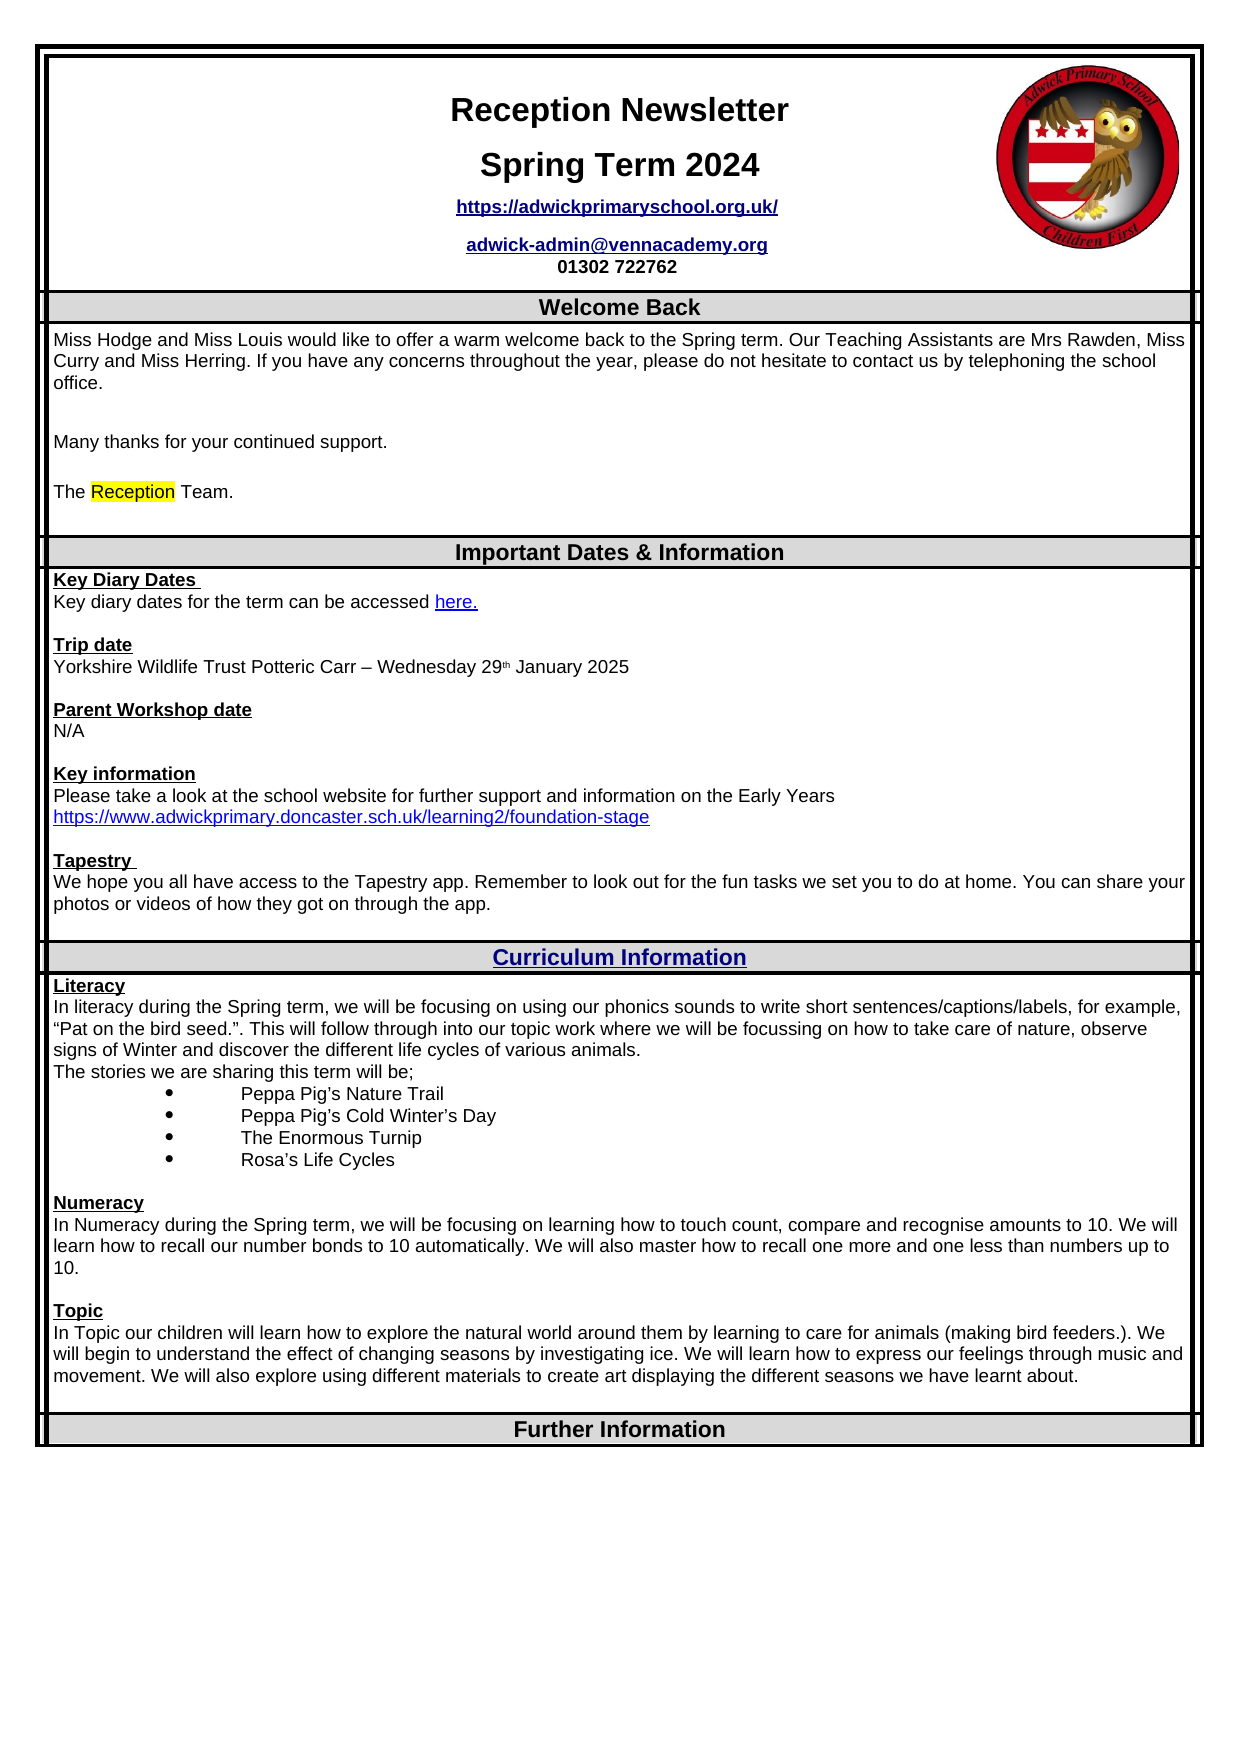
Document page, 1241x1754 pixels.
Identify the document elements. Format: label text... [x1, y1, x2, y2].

table_cell Literacy In literacy during the Spring term, we will be focusing on using our phonics sounds to write short sentences/captions/labels, for example, “Pat on the bird seed.”. This will follow through into our topic work where we will be focussing on how to take care of nature, observe signs of Winter and discover the different life cycles of various animals. The stories we are sharing this term will be; Peppa Pig’s Nature Trail Peppa Pig’s Cold Winter’s Day The Enormous Turnip Rosa’s Life Cycles Numeracy In Numeracy during the Spring term, we will be focusing on learning how to touch count, compare and recognise amounts to 10. We will learn how to recall our number bonds to 10 automatically. We will also master how to recall one more and one less than numbers up to 10. Topic In Topic our children will learn how to explore the natural world around them by learning to care for animals (making bird feeders.). We will begin to understand the effect of changing seasons by investigating ice. We will learn how to express our feelings through music and movement. We will also explore using different materials to create art displaying the different seasons we have learnt about. [49, 975, 1190, 1412]
table_cell Miss Hodge and Miss Louis would like to offer a warm welcome back to the Spring term. Our Teaching Assistants are Mrs Rawden, Miss Curry and Miss Herring. If you have any concerns throughout the year, please do not hesitate to contact us by telephoning the school office. Many thanks for your continued support. The Reception Team. [49, 324, 1190, 534]
table_header Reception Newsletter Spring Term 2024 https://adwickprimaryschool.org.uk/ adwick-admin@vennacademy.org 01302 722762 [42, 49, 1197, 289]
table_cell Important Dates & Information [49, 538, 1190, 566]
table_cell Key Diary Dates Key diary dates for the term can be accessed here. Trip date Yorkshire Wildlife Trust Potteric Carr – Wednesday 29th January 2025 Parent Workshop date N/A Key information Please take a look at the school website for further support and information on the Early Years https://www.adwickprimary.doncaster.sch.uk/learning2/foundation-stage Tapestry We hope you all have access to the Tapestry app. Remember to look out for the fun tasks we set you to do at home. You can share your photos or videos of how they got on through the app. [49, 569, 1190, 940]
table_cell Further Information [49, 1415, 1190, 1443]
table_cell Welcome Back [49, 293, 1190, 321]
table_cell Curriculum Information [49, 943, 1190, 971]
